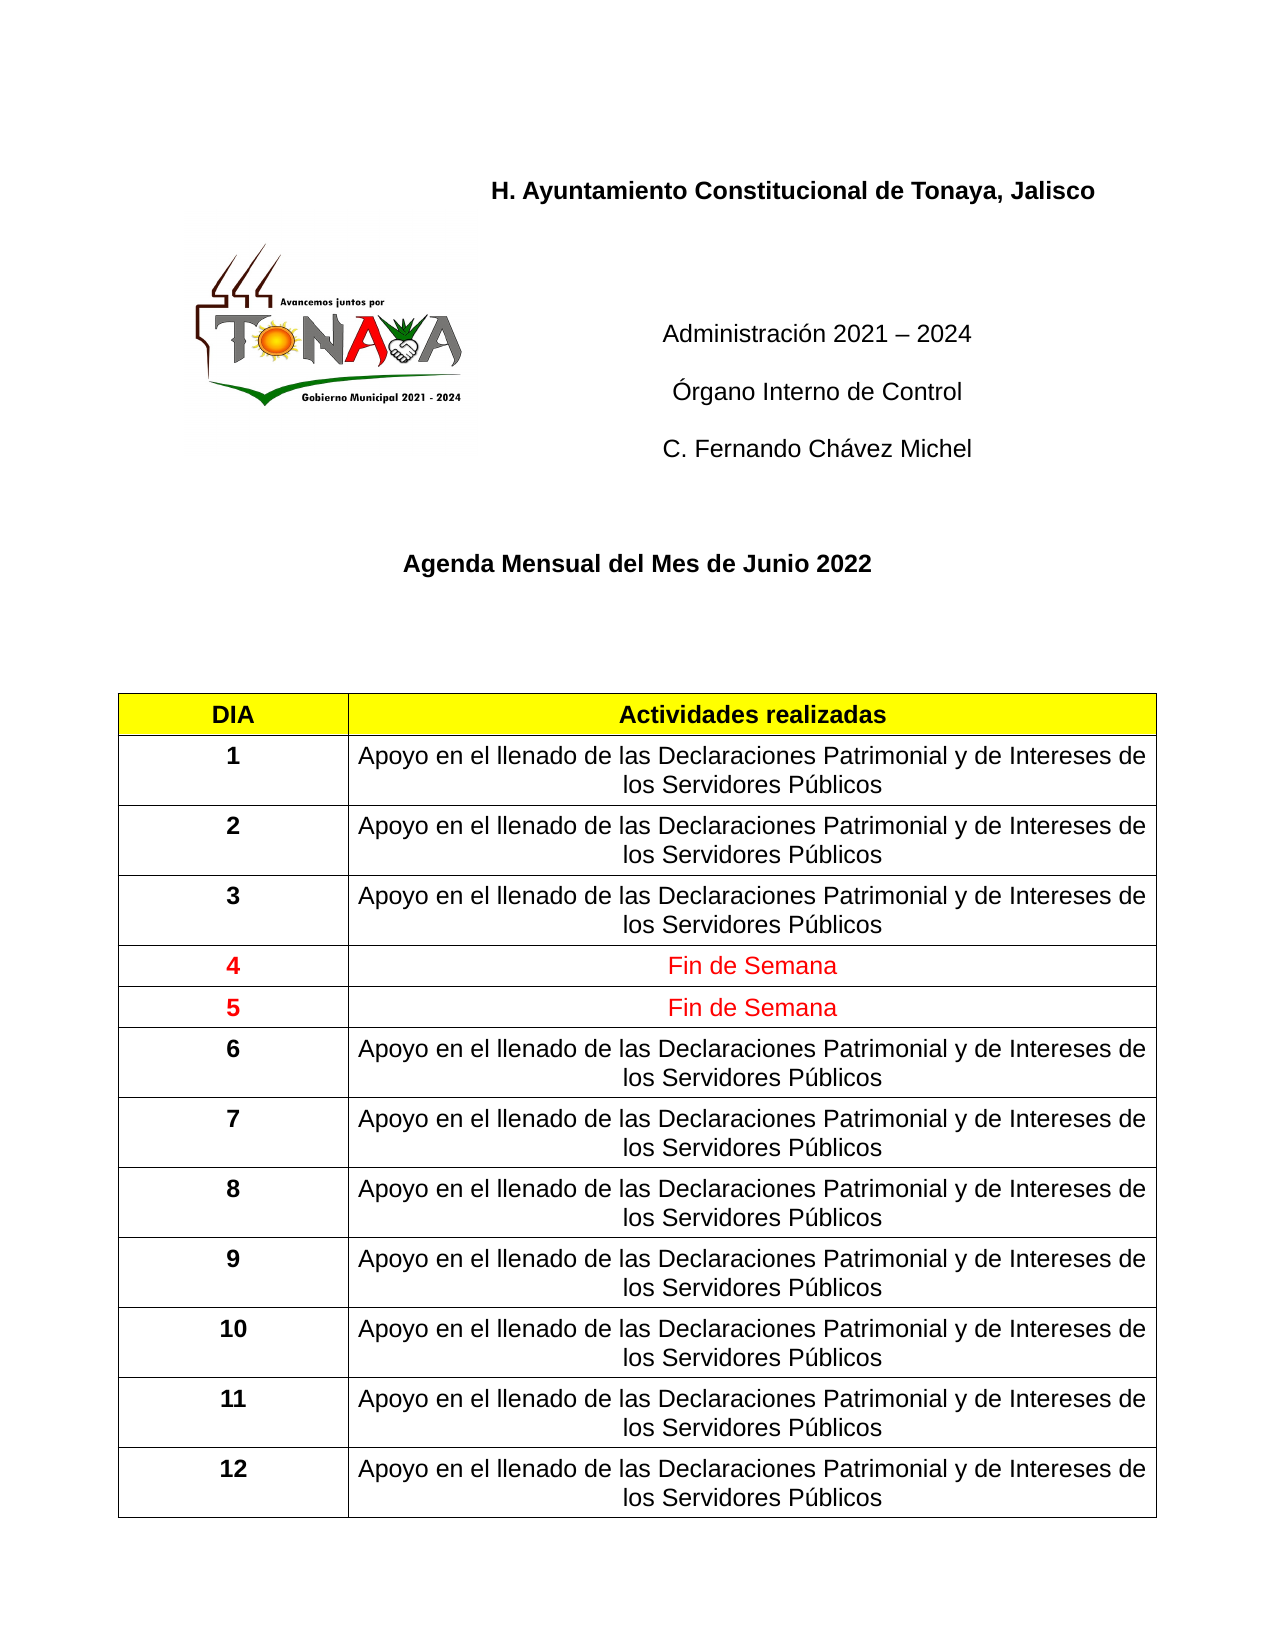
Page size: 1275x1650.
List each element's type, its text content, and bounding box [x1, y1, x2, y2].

table_cell 2 [119, 806, 348, 874]
text Agenda Mensual del Mes de Junio 2022 [118, 549, 1157, 578]
table_cell Apoyo en el llenado de las Declaraciones Patrimonial y de Intereses de los Servidores Públicos [349, 1168, 1156, 1237]
text [118, 319, 184, 348]
table_cell 3 [119, 876, 348, 944]
table_cell Apoyo en el llenado de las Declaraciones Patrimonial y de Intereses de los Servidores Públicos [349, 736, 1156, 804]
table_cell Apoyo en el llenado de las Declaraciones Patrimonial y de Intereses de los Servidores Públicos [349, 1308, 1156, 1377]
table_cell 6 [119, 1028, 348, 1097]
table_cell Fin de Semana [349, 987, 1156, 1027]
text C. Fernando Chávez Michel [118, 434, 1157, 463]
table_cell 8 [119, 1168, 348, 1237]
table_cell Apoyo en el llenado de las Declaraciones Patrimonial y de Intereses de los Servidores Públicos [349, 1448, 1156, 1517]
table_cell 9 [119, 1238, 348, 1307]
table_cell 7 [119, 1098, 348, 1167]
table_cell 1 [119, 736, 348, 804]
table_cell Fin de Semana [349, 946, 1156, 986]
table_cell Apoyo en el llenado de las Declaraciones Patrimonial y de Intereses de los Servidores Públicos [349, 1238, 1156, 1307]
table_cell Apoyo en el llenado de las Declaraciones Patrimonial y de Intereses de los Servidores Públicos [349, 876, 1156, 944]
table_cell 4 [119, 946, 348, 986]
picture [184, 209, 478, 456]
text Órgano Interno de Control [478, 377, 1157, 406]
table_cell Apoyo en el llenado de las Declaraciones Patrimonial y de Intereses de los Servidores Públicos [349, 806, 1156, 874]
table_cell 10 [119, 1308, 348, 1377]
table_header DIA [119, 694, 348, 734]
table_cell Apoyo en el llenado de las Declaraciones Patrimonial y de Intereses de los Servidores Públicos [349, 1028, 1156, 1097]
table_cell 5 [119, 987, 348, 1027]
table_cell Apoyo en el llenado de las Declaraciones Patrimonial y de Intereses de los Servidores Públicos [349, 1378, 1156, 1447]
table_cell 12 [119, 1448, 348, 1517]
table_cell Apoyo en el llenado de las Declaraciones Patrimonial y de Intereses de los Servidores Públicos [349, 1098, 1156, 1167]
text H. Ayuntamiento Constitucional de Tonaya, Jalisco [118, 176, 1157, 204]
table_header Actividades realizadas [349, 694, 1156, 734]
text [118, 377, 184, 406]
table_cell 11 [119, 1378, 348, 1447]
text Administración 2021 – 2024 [478, 319, 1157, 348]
